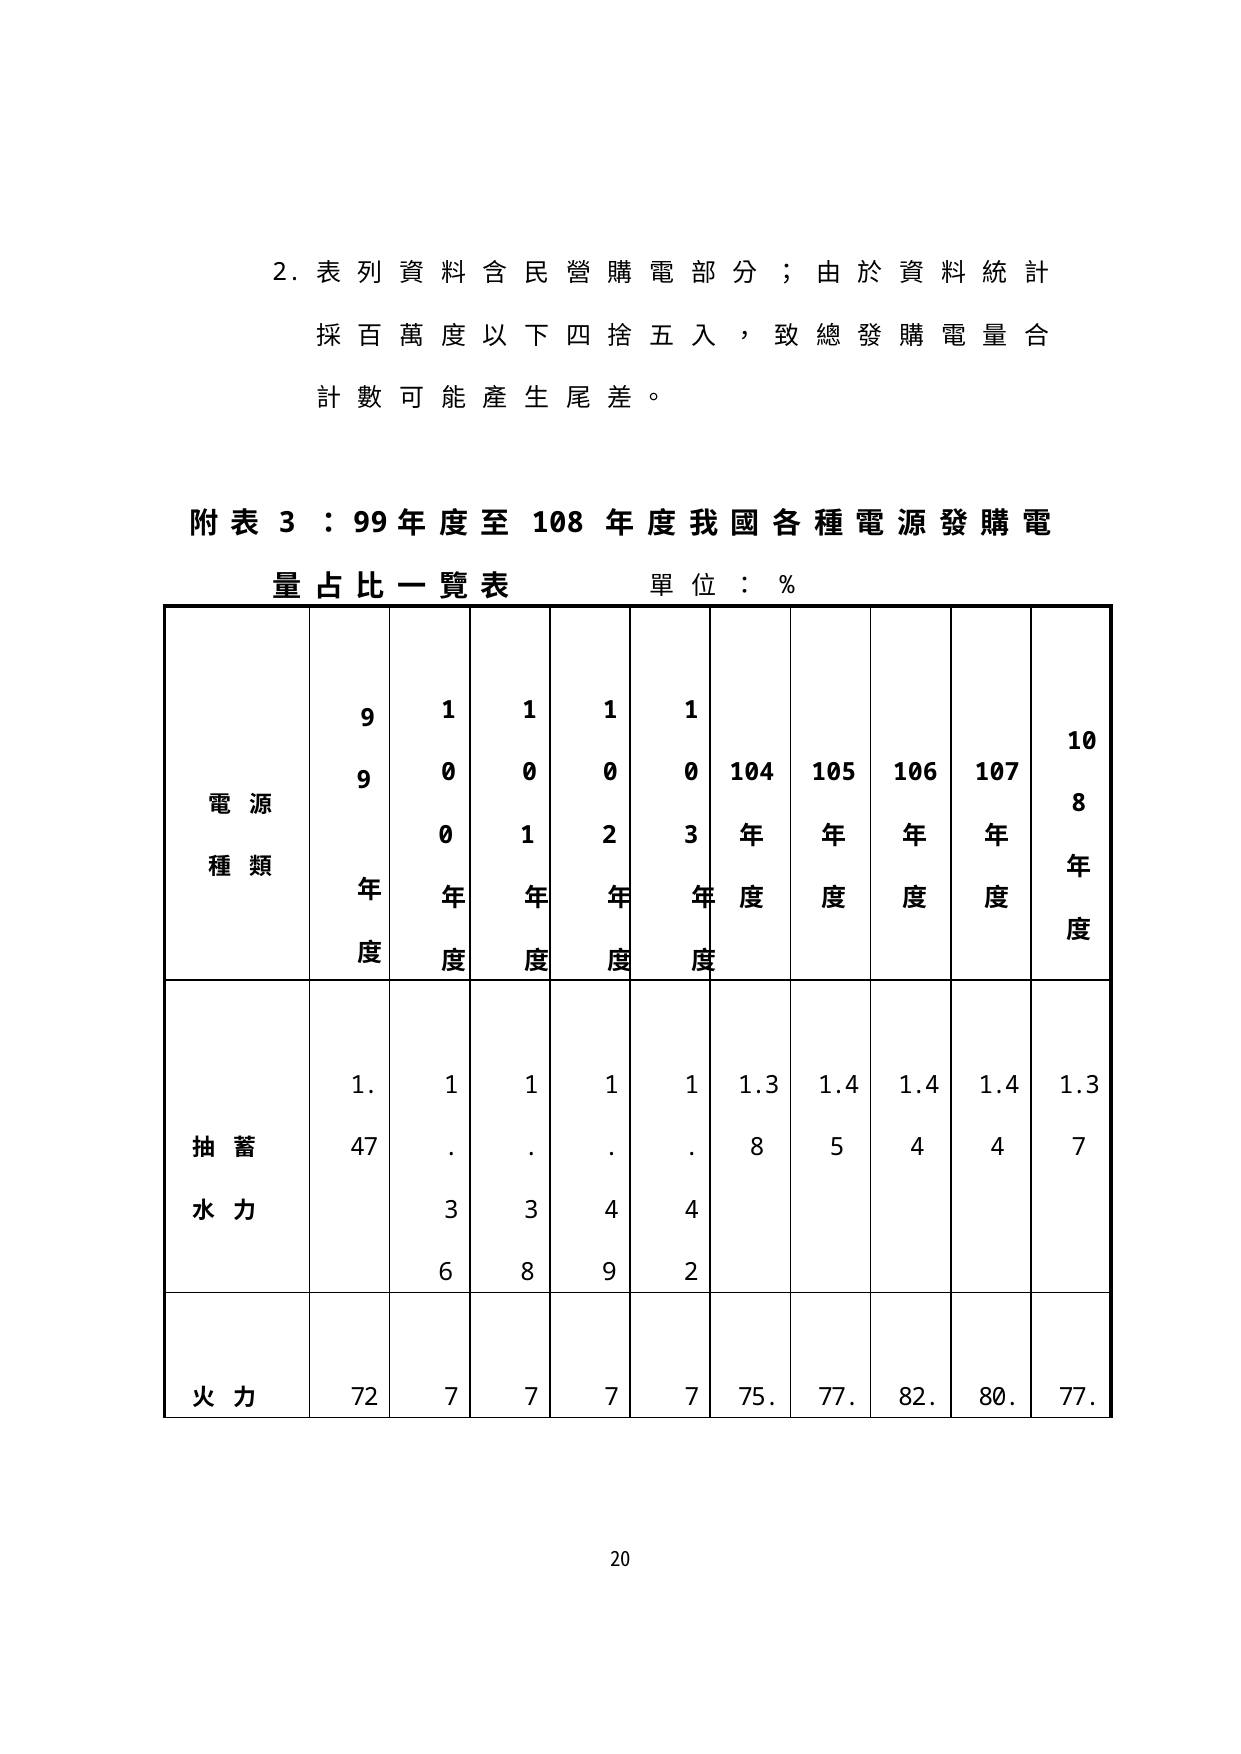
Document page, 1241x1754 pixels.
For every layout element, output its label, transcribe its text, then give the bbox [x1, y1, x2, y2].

table_cell 82. [871, 1293, 950, 1417]
text 2.表列資料含民營購電部分；由於資料統計採百萬度以下四捨五入，致總發購電量合計數可能產生尾差。 [239, 229, 1058, 417]
table_cell 1.49 [551, 981, 629, 1292]
table_cell 72 [310, 1293, 389, 1417]
text 附表3：99年度至108年度我國各種電源發購電量占比一覽表 單位：% [154, 479, 1074, 604]
table_cell 7 [471, 1293, 549, 1417]
table_header 99 年度 [310, 608, 389, 979]
table_cell 1.36 [390, 981, 469, 1292]
table_cell 80. [952, 1293, 1030, 1417]
table_cell 77. [791, 1293, 870, 1417]
table_cell 1.45 [791, 981, 870, 1292]
table_header 102年度 [551, 608, 629, 979]
table_cell 火力 [166, 1293, 309, 1417]
table_cell 75. [711, 1293, 790, 1417]
table_cell 1.42 [631, 981, 709, 1292]
table_header 107年度 [952, 608, 1030, 979]
table_cell 7 [631, 1293, 709, 1417]
table_header 106年度 [871, 608, 950, 979]
table_cell 1.38 [711, 981, 790, 1292]
table_cell 1.44 [952, 981, 1030, 1292]
table_cell 7 [551, 1293, 629, 1417]
table_header 104年度 [711, 608, 790, 979]
table_cell 1.47 [310, 981, 389, 1292]
table_header 101年度 [471, 608, 549, 979]
table_header 108年度 [1032, 608, 1109, 979]
table_header 103年度 [631, 608, 709, 979]
table_header 105年度 [791, 608, 870, 979]
table_header 電源種類 [166, 608, 309, 979]
table_cell 1.38 [471, 981, 549, 1292]
table_cell 1.37 [1032, 981, 1109, 1292]
table_cell 77. [1032, 1293, 1109, 1417]
table_cell 1.44 [871, 981, 950, 1292]
table_header 100年度 [390, 608, 469, 979]
table_cell 抽蓄水力 [166, 981, 309, 1292]
table_cell 7 [390, 1293, 469, 1417]
